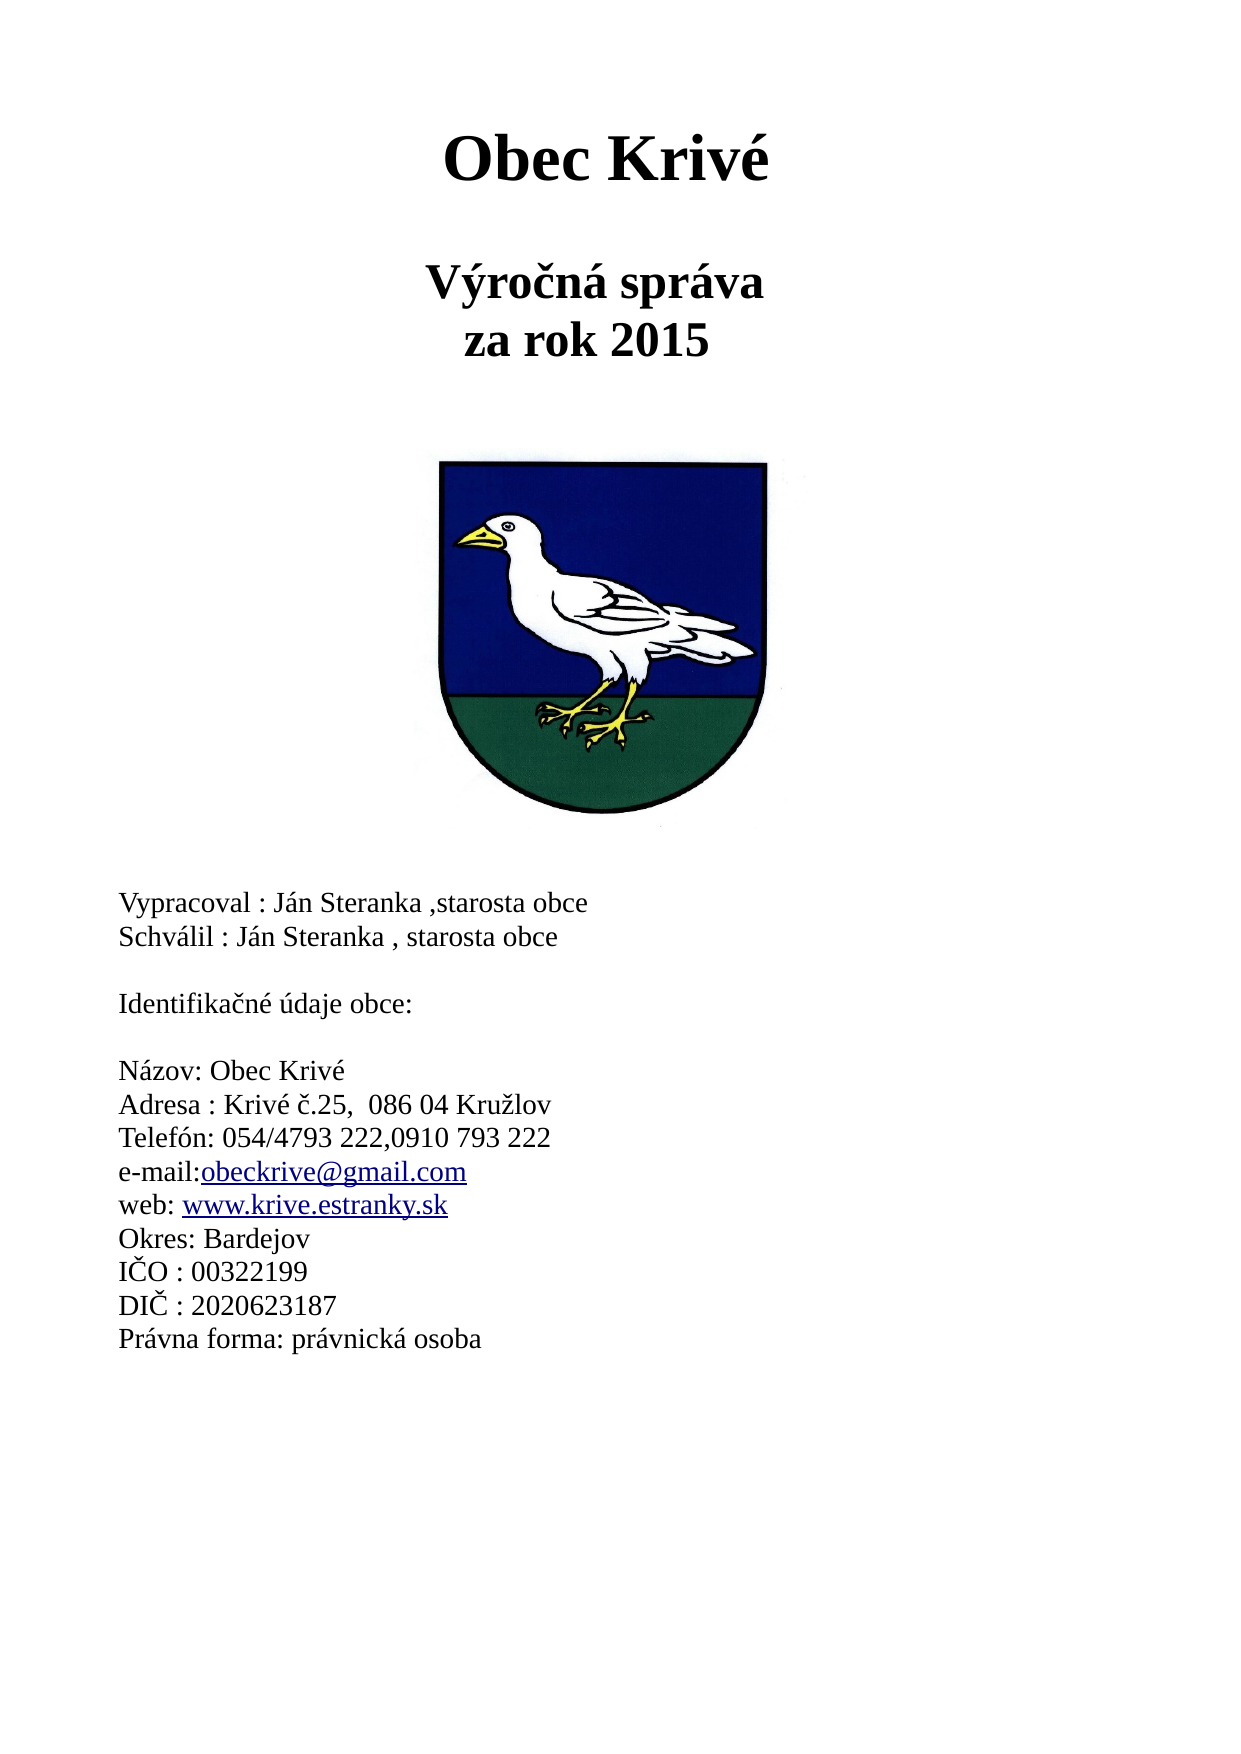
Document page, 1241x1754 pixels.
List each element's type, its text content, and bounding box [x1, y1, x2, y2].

text Výročná správa za rok 2015 [118, 252, 1122, 367]
text Názov: Obec Krivé [118, 1053, 1122, 1087]
text IČO : 00322199 [118, 1254, 1122, 1288]
text DIČ : 2020623187 [118, 1288, 1122, 1322]
text web: www.krive.estranky.sk [118, 1187, 1122, 1221]
text e-mail:obeckrive@gmail.com [118, 1154, 1122, 1187]
text Okres: Bardejov [118, 1221, 1122, 1254]
text Obec Krivé [118, 118, 1122, 195]
text Telefón: 054/4793 222,0910 793 222 [118, 1120, 1122, 1154]
text [118, 1508, 1122, 1623]
text Adresa : Krivé č.25, 086 04 Kružlov [118, 1087, 1122, 1120]
text Právna forma: právnická osoba [118, 1322, 1122, 1355]
text Identifikačné údaje obce: [118, 986, 1122, 1020]
text Vypracoval : Ján Steranka ,starosta obce [118, 886, 1122, 919]
text Schválil : Ján Steranka , starosta obce [118, 919, 1122, 953]
